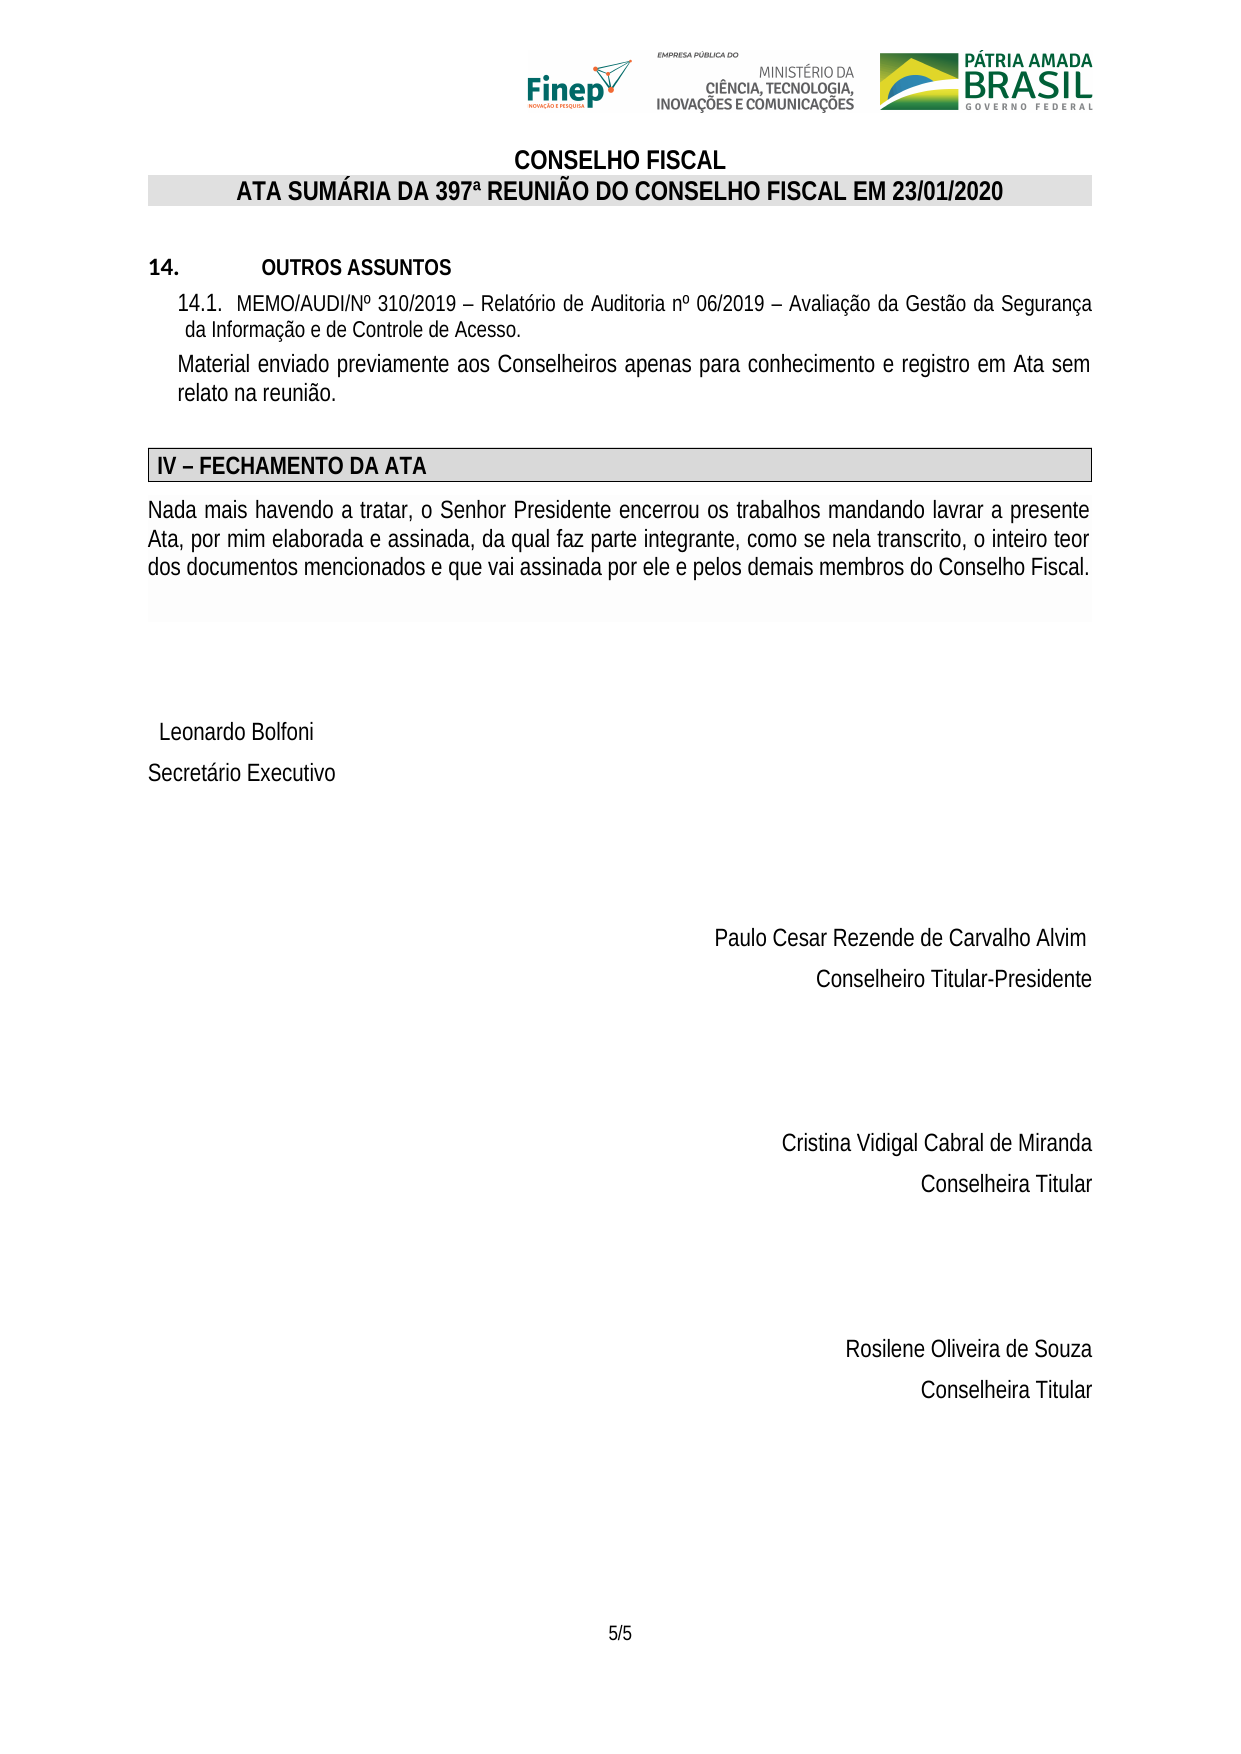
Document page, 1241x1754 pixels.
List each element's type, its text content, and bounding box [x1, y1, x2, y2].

list MEMO/AUDI/Nº 310/2019 – Relatório de Auditoria nº 06/2019 – Avaliação da Gestão da Segurança da Informação e de Controle de Acesso. [177, 288, 1092, 343]
text Leonardo Bolfoni [148, 717, 1092, 745]
text Secretário Executivo [148, 758, 1092, 787]
text Conselheira Titular [443, 1169, 1092, 1198]
text Rosilene Oliveira de Souza [148, 1334, 1092, 1363]
text Conselheiro Titular-Presidente [148, 964, 1092, 992]
text Paulo Cesar Rezende de Carvalho Alvim [148, 922, 1092, 951]
text Conselheira Titular [148, 1375, 1092, 1404]
text Material enviado previamente aos Conselheiros apenas para conhecimento e registro em Ata sem relato na reunião. [177, 349, 1092, 406]
text Cristina Vidigal Cabral de Miranda [148, 1128, 1092, 1157]
list OUTROS ASSUNTOS [148, 251, 1092, 282]
text IV – FECHAMENTO DA ATA [149, 449, 1091, 481]
text Nada mais havendo a tratar, o Senhor Presidente encerrou os trabalhos mandando lavrar a presente Ata, por mim elaborada e assinada, da qual faz parte integrante, como se nela transcrito, o inteiro teor dos documentos mencionados e que vai assinada por ele e pelos demais membros do Conselho Fiscal. [148, 495, 1092, 581]
